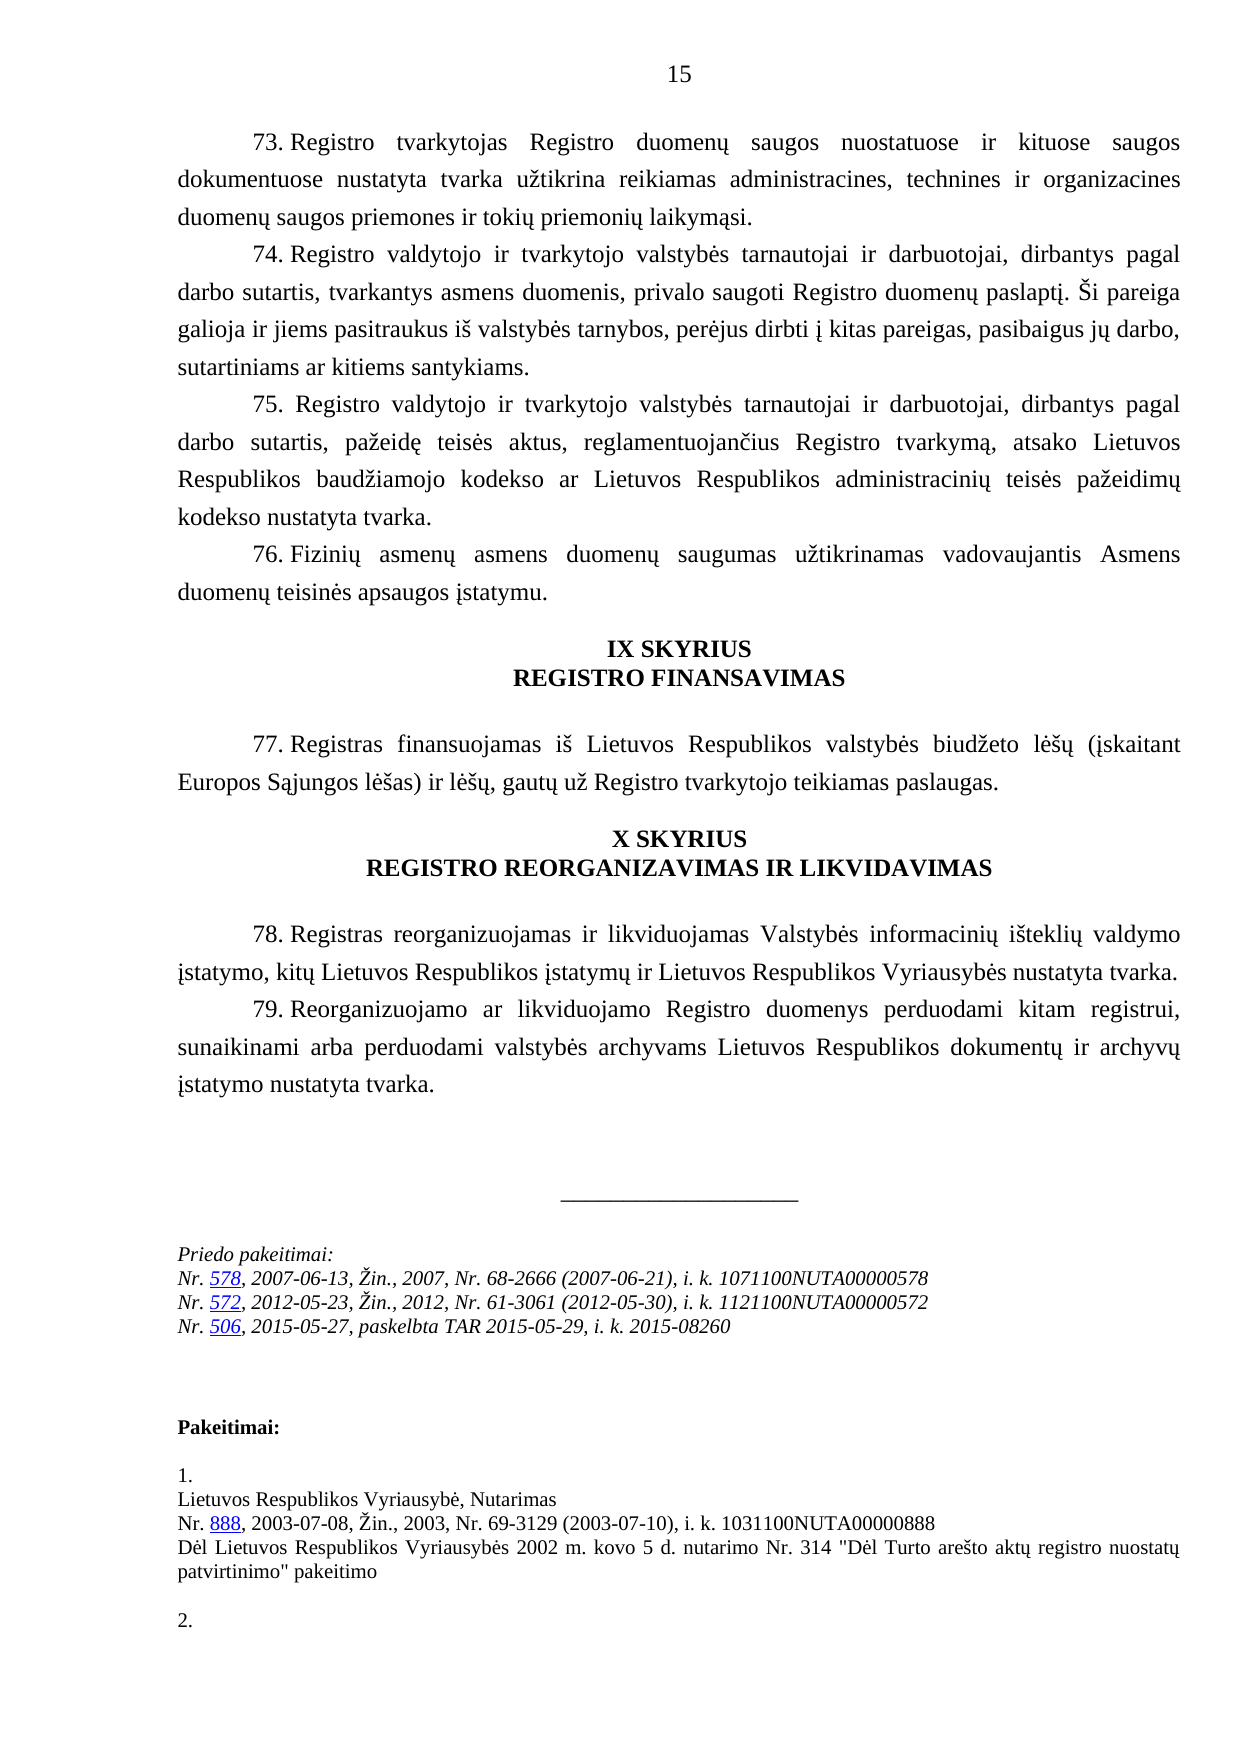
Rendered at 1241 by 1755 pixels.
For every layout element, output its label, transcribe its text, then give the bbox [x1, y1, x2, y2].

text 2. [177, 1607, 1181, 1632]
text IX SKYRIUS [177, 634, 1181, 663]
text 73. Registro tvarkytojas Registro duomenų saugos nuostatuose ir kituose saugos dokumentuose nustatyta tvarka užtikrina reikiamas administracines, technines ir organizacines duomenų saugos priemones ir tokių priemonių laikymąsi. [177, 118, 1181, 231]
text 76. Fizinių asmenų asmens duomenų saugumas užtikrinamas vadovaujantis Asmens duomenų teisinės apsaugos įstatymu. [177, 531, 1181, 606]
text Dėl Lietuvos Respublikos Vyriausybės 2002 m. kovo 5 d. nutarimo Nr. 314 "Dėl Turto arešto aktų registro nuostatų patvirtinimo" pakeitimo [177, 1535, 1181, 1583]
text Lietuvos Respublikos Vyriausybė, Nutarimas [177, 1487, 1181, 1511]
text REGISTRO FINANSAVIMAS [177, 663, 1181, 692]
text 78. Registras reorganizuojamas ir likviduojamas Valstybės informacinių išteklių valdymo įstatymo, kitų Lietuvos Respublikos įstatymų ir Lietuvos Respublikos Vyriausybės nustatyta tvarka. [177, 911, 1181, 986]
text 74. Registro valdytojo ir tvarkytojo valstybės tarnautojai ir darbuotojai, dirbantys pagal darbo sutartis, tvarkantys asmens duomenis, privalo saugoti Registro duomenų paslaptį. Ši pareiga galioja ir jiems pasitraukus iš valstybės tarnybos, perėjus dirbti į kitas pareigas, pasibaigus jų darbo, sutartiniams ar kitiems santykiams. [177, 231, 1181, 381]
text ––––––––––––––––––– [177, 1184, 1181, 1213]
text 79. Reorganizuojamo ar likviduojamo Registro duomenys perduodami kitam registrui, sunaikinami arba perduodami valstybės archyvams Lietuvos Respublikos dokumentų ir archyvų įstatymo nustatyta tvarka. [177, 986, 1181, 1098]
text X SKYRIUS [177, 824, 1181, 853]
text 75. Registro valdytojo ir tvarkytojo valstybės tarnautojai ir darbuotojai, dirbantys pagal darbo sutartis, pažeidę teisės aktus, reglamentuojančius Registro tvarkymą, atsako Lietuvos Respublikos baudžiamojo kodekso ar Lietuvos Respublikos administracinių teisės pažeidimų kodekso nustatyta tvarka. [177, 381, 1181, 531]
text Priedo pakeitimai: [177, 1242, 1181, 1266]
text 1. [177, 1463, 1181, 1487]
text Pakeitimai: [177, 1415, 1181, 1439]
text 77. Registras finansuojamas iš Lietuvos Respublikos valstybės biudžeto lėšų (įskaitant Europos Sąjungos lėšas) ir lėšų, gautų už Registro tvarkytojo teikiamas paslaugas. [177, 721, 1181, 796]
text REGISTRO REORGANIZAVIMAS IR LIKVIDAVIMAS [177, 853, 1181, 882]
text Nr. 578, 2007-06-13, Žin., 2007, Nr. 68-2666 (2007-06-21), i. k. 1071100NUTA00000578 [177, 1266, 1181, 1290]
text Nr. 506, 2015-05-27, paskelbta TAR 2015-05-29, i. k. 2015-08260 [177, 1314, 1181, 1338]
text Nr. 572, 2012-05-23, Žin., 2012, Nr. 61-3061 (2012-05-30), i. k. 1121100NUTA00000572 [177, 1290, 1181, 1314]
text Nr. 888, 2003-07-08, Žin., 2003, Nr. 69-3129 (2003-07-10), i. k. 1031100NUTA00000888 [177, 1511, 1181, 1535]
